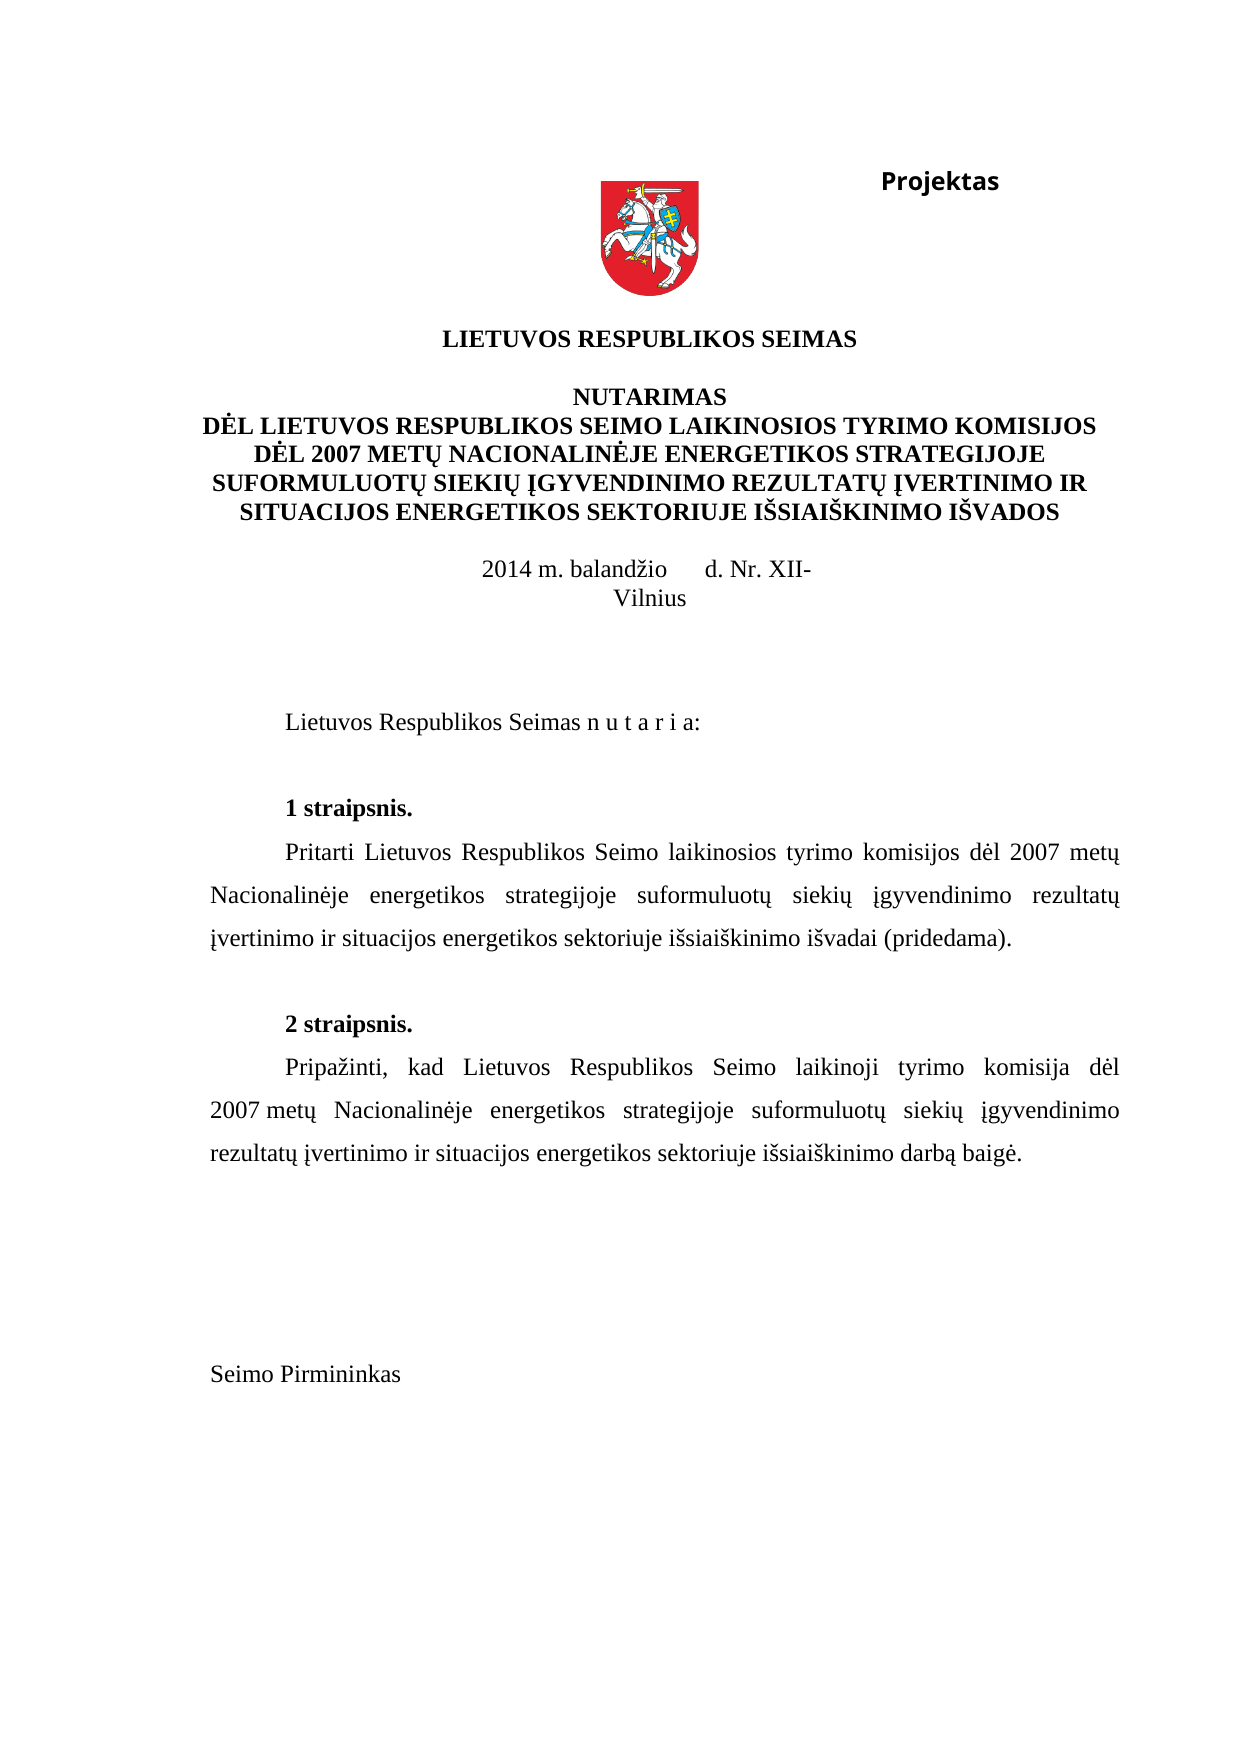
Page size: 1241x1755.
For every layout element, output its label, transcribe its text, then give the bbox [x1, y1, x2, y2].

text Pripažinti, kad Lietuvos Respublikos Seimo laikinoji tyrimo komisija dėl 2007 metų Nacionalinėje energetikos strategijoje suformuluotų siekių įgyvendinimo rezultatų įvertinimo ir situacijos energetikos sektoriuje išsiaiškinimo darbą baigė. [210, 1052, 1120, 1167]
text LIETUVOS RESPUBLIKOS SEIMAS [177, 324, 1122, 353]
text DĖL LIETUVOS RESPUBLIKOS SEIMO LAIKINOSIOS TYRIMO KOMISIJOS DĖL 2007 METŲ NACIONALINĖJE ENERGETIKOS STRATEGIJOJE SUFORMULUOTŲ SIEKIŲ ĮGYVENDINIMO REZULTATŲ ĮVERTINIMO IR SITUACIJOS ENERGETIKOS SEKTORIUJE IŠSIAIŠKINIMO IŠVADOS [177, 411, 1122, 526]
text Pritarti Lietuvos Respublikos Seimo laikinosios tyrimo komisijos dėl 2007 metų Nacionalinėje energetikos strategijoje suformuluotų siekių įgyvendinimo rezultatų įvertinimo ir situacijos energetikos sektoriuje išsiaiškinimo išvadai (pridedama). [210, 837, 1120, 952]
text 2014 m. balandžio d. Nr. XII- Vilnius [177, 554, 1122, 612]
text Seimo Pirmininkas [210, 1359, 1120, 1388]
text NUTARIMAS [177, 382, 1122, 411]
text Projektas [881, 164, 1099, 198]
text 1 straipsnis. [210, 793, 1120, 822]
text Lietuvos Respublikos Seimas n u t a r i a: [210, 707, 1120, 736]
text 2 straipsnis. [210, 1009, 1120, 1038]
